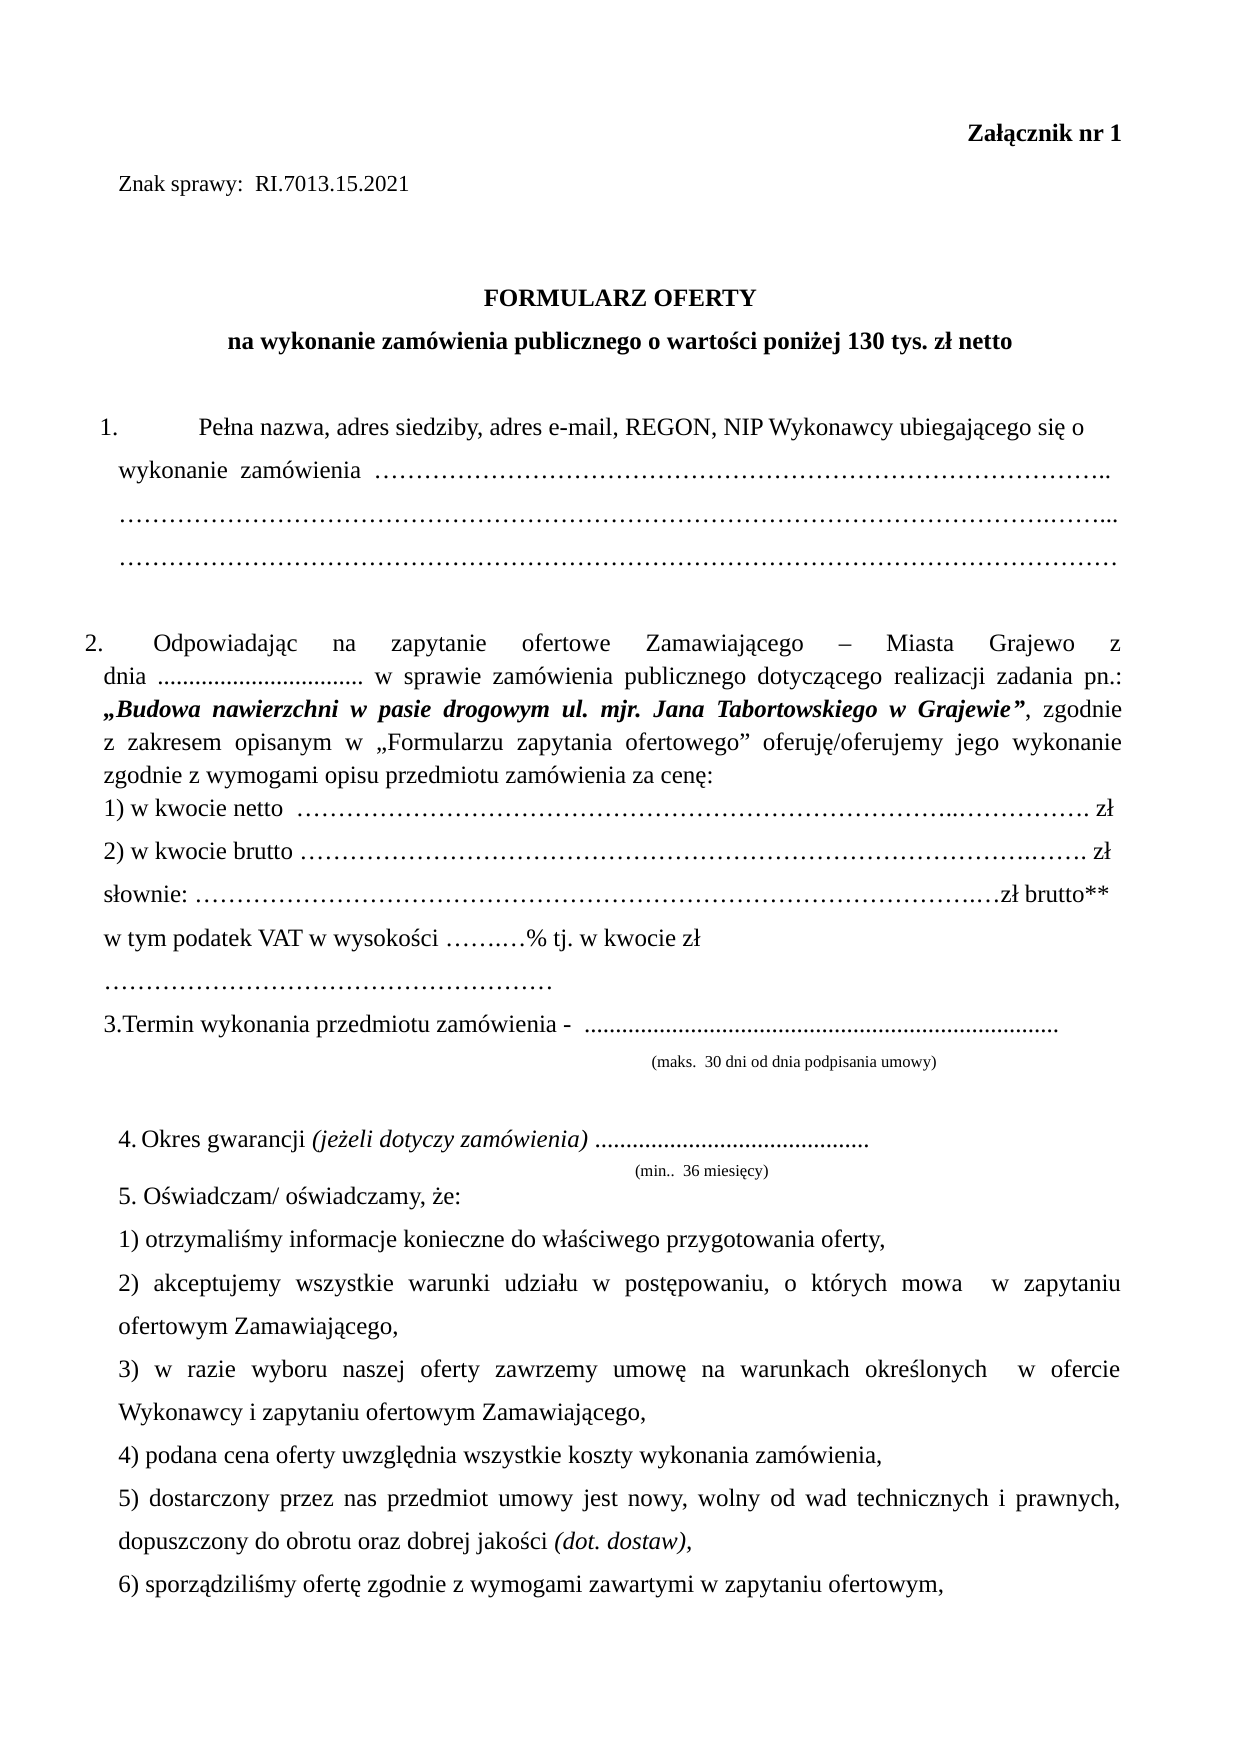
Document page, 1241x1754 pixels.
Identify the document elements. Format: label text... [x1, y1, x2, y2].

text 2) w kwocie brutto …………………………………………………………………………….……. zł [103, 836, 1122, 865]
text ………………………………………………………………………………………………………… [118, 542, 1122, 571]
text 1) w kwocie netto ……………………………………………………………………..……………. zł [103, 793, 1122, 822]
text (maks. 30 dni od dnia podpisania umowy) [118, 1052, 1122, 1071]
list Odpowiadając na zapytanie ofertowe Zamawiającego – Miasta Grajewo z dnia ................................. w sprawie zamówienia publicznego dotyczącego realizacji zadania pn.: „Budowa nawierzchni w pasie drogowym ul. mjr. Jana Tabortowskiego w Grajewie”, zgodnie z zakresem opisanym w „Formularzu zapytania ofertowego” oferuję/oferujemy jego wykonanie zgodnie z wymogami opisu przedmiotu zamówienia za cenę: [103, 628, 1122, 789]
text FORMULARZ OFERTY [118, 283, 1122, 312]
text Załącznik nr 1 [118, 118, 1122, 147]
text 6) sporządziliśmy ofertę zgodnie z wymogami zawartymi w zapytaniu ofertowym, [118, 1569, 1122, 1598]
list Pełna nazwa, adres siedziby, adres e-mail, REGON, NIP Wykonawcy ubiegającego się o wykonanie zamówienia ……………………………………………………………………………..………………………………………………………………………………………………….……... [118, 412, 1122, 527]
text (min.. 36 miesięcy) [118, 1153, 1122, 1181]
text 2) akceptujemy wszystkie warunki udziału w postępowaniu, o których mowa w zapytaniu ofertowym Zamawiającego, [118, 1268, 1122, 1339]
text 4) podana cena oferty uwzględnia wszystkie koszty wykonania zamówienia, [118, 1440, 1122, 1469]
text 3) w razie wyboru naszej oferty zawrzemy umowę na warunkach określonych w ofercie Wykonawcy i zapytaniu ofertowym Zamawiającego, [118, 1354, 1122, 1426]
text w tym podatek VAT w wysokości …….…% tj. w kwocie zł ……………………………………………… [103, 923, 1122, 994]
text Znak sprawy: RI.7013.15.2021 [118, 171, 1122, 197]
text 5) dostarczony przez nas przedmiot umowy jest nowy, wolny od wad technicznych i prawnych, dopuszczony do obrotu oraz dobrej jakości (dot. dostaw), [118, 1483, 1122, 1555]
text na wykonanie zamówienia publicznego o wartości poniżej 130 tys. zł netto [118, 326, 1122, 355]
text 1) otrzymaliśmy informacje konieczne do właściwego przygotowania oferty, [118, 1224, 1122, 1253]
text 4. Okres gwarancji (jeżeli dotyczy zamówienia) ............................................ [118, 1124, 1122, 1153]
text słownie: ………………………………………………………………………………….…zł brutto** [103, 879, 1122, 908]
list 5. Oświadczam/ oświadczamy, że: [118, 1181, 1122, 1210]
text 3.Termin wykonania przedmiotu zamówienia - ............................................................................ [103, 1009, 1122, 1038]
